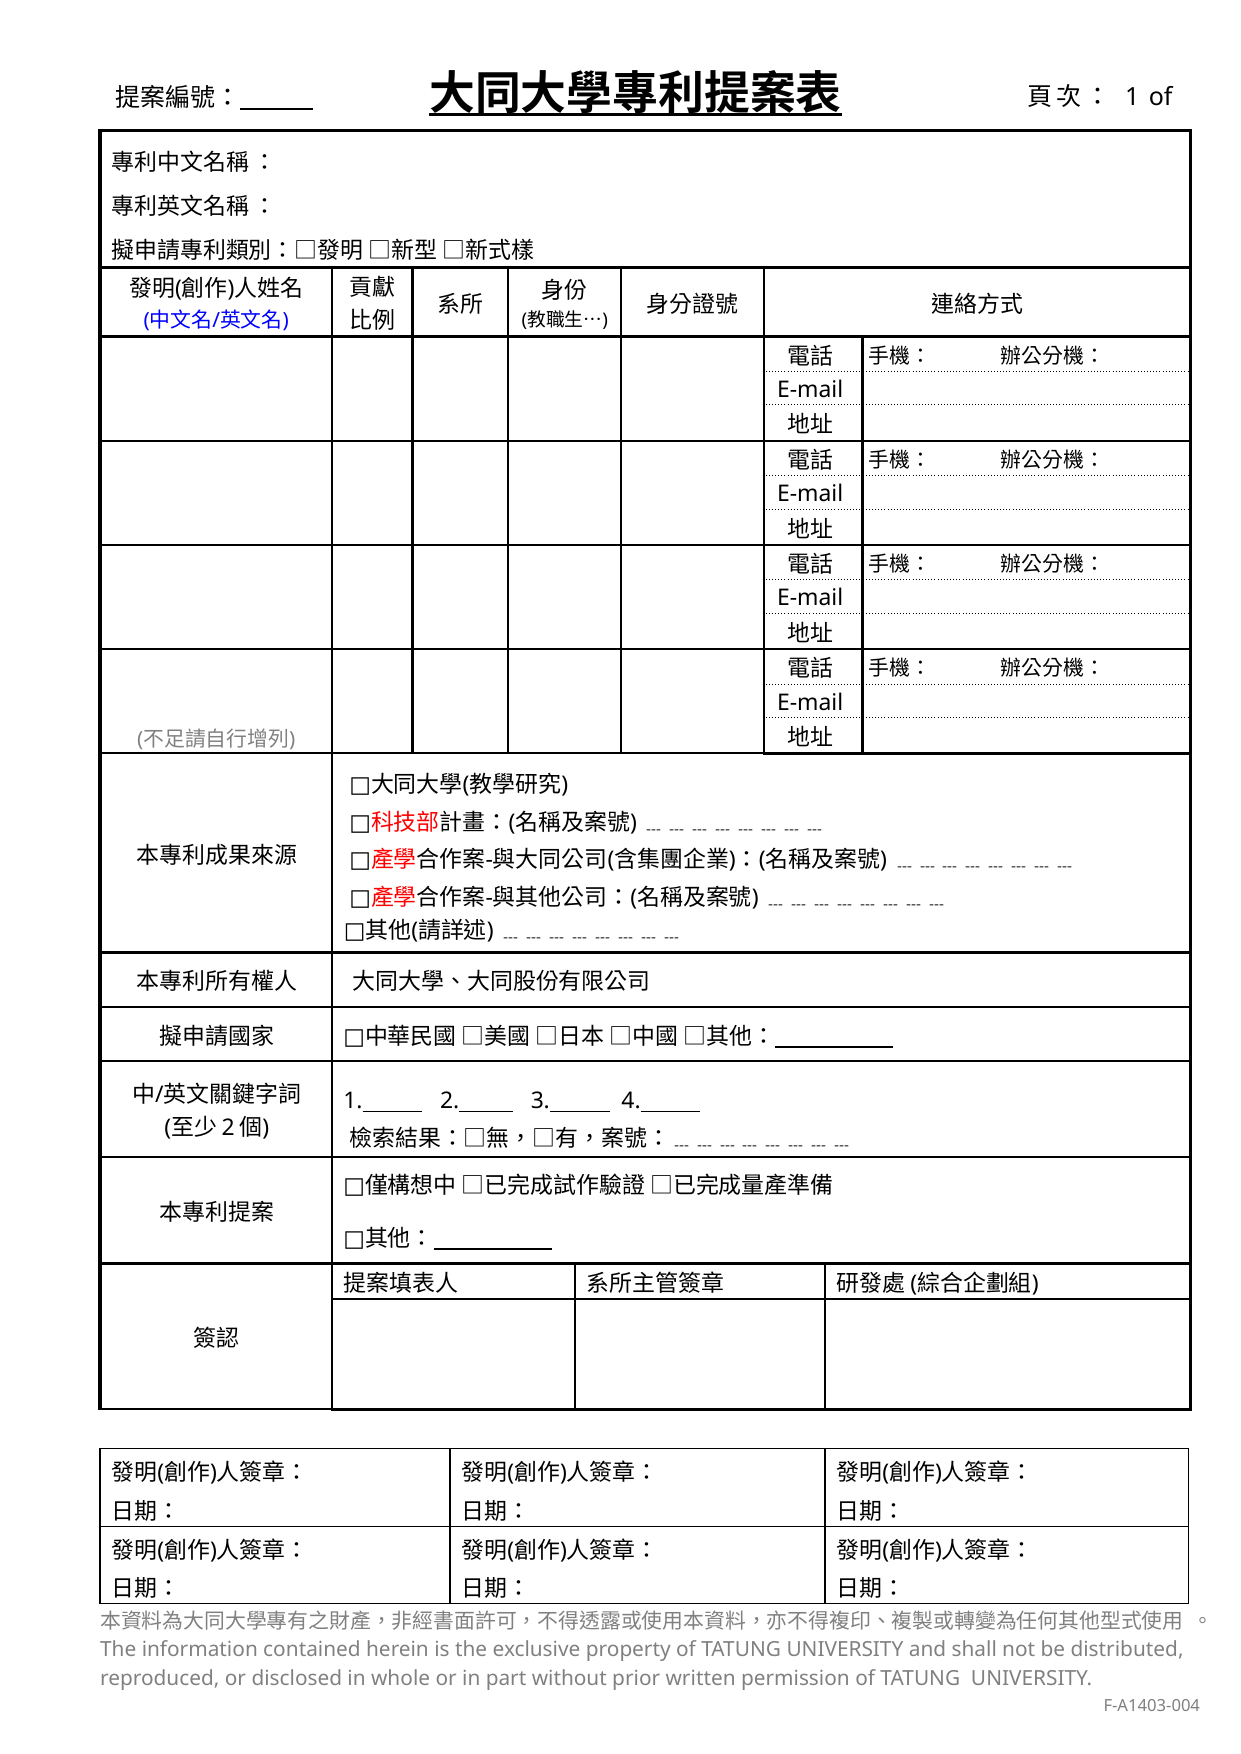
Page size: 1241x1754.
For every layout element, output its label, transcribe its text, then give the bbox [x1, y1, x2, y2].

table_cell E-mail [765, 475, 861, 508]
table_cell [864, 613, 1189, 648]
table_cell [333, 650, 411, 752]
table_cell [864, 371, 1189, 404]
table_cell □僅構想中 □已完成試作驗證 □已完成量產準備 □其他： [333, 1158, 1189, 1262]
table_cell 簽認 [102, 1265, 331, 1407]
table_cell 連絡方式 [765, 269, 1189, 335]
table_cell 本專利所有權人 [102, 954, 331, 1006]
table_cell [622, 546, 763, 648]
table_cell [509, 442, 620, 544]
table_cell 電話 [765, 338, 861, 371]
table_cell [333, 1300, 574, 1407]
table_cell 提案填表人 [333, 1265, 574, 1298]
table_cell 電話 [765, 442, 861, 475]
table_cell 地址 [765, 717, 861, 752]
table_cell 地址 [765, 404, 861, 439]
table_cell [576, 1300, 824, 1407]
table_cell 電話 [765, 650, 861, 683]
table_cell E-mail [765, 684, 861, 717]
table_cell 本專利成果來源 [102, 754, 331, 951]
table_cell 地址 [765, 509, 861, 544]
table_cell [414, 442, 507, 544]
table_header 專利中文名稱 ： 專利英文名稱 ： 擬申請專利類別：□發明 □新型 □新式樣 [102, 132, 1189, 266]
table_cell 擬申請國家 [102, 1008, 331, 1060]
table_cell □中華民國 □美國 □日本 □中國 □其他： [333, 1008, 1189, 1060]
table_cell □大同大學(教學研究) □科技部計畫：(名稱及案號) ﹍﹍﹍﹍﹍﹍﹍﹍ □產學合作案-與大同公司(含集團企業)：(名稱及案號) ﹍﹍﹍﹍﹍﹍﹍﹍ □產學合作案-與其他公司：(名稱及案號) ﹍﹍﹍﹍﹍﹍﹍﹍ □其他(請詳述) ﹍﹍﹍﹍﹍﹍﹍﹍ [333, 754, 1189, 951]
table_cell [864, 475, 1189, 508]
table_cell 地址 [765, 613, 861, 648]
table_cell 手機： 辦公分機： [864, 338, 1189, 371]
table_cell [864, 684, 1189, 717]
table_cell [102, 442, 331, 544]
table_cell E-mail [765, 371, 861, 404]
table_cell 身份 (教職生…) [509, 269, 620, 335]
table_cell [864, 579, 1189, 613]
table_cell [622, 650, 763, 752]
table_cell [102, 338, 331, 439]
table_cell 電話 [765, 546, 861, 579]
table_cell [414, 338, 507, 439]
table_cell [333, 442, 411, 544]
table_cell [509, 546, 620, 648]
table_cell 手機： 辦公分機： [864, 442, 1189, 475]
table_cell 1. 2. 3. 4. 檢索結果：□無，□有，案號：﹍﹍﹍﹍﹍﹍﹍﹍ [333, 1062, 1189, 1156]
table_cell 手機： 辦公分機： [864, 546, 1189, 579]
table_cell [864, 509, 1189, 544]
table_cell [622, 442, 763, 544]
table_cell 發明(創作)人姓名 (中文名/英文名) [102, 269, 331, 335]
table_cell 系所主管簽章 [576, 1265, 824, 1298]
table_cell E-mail [765, 579, 861, 613]
table_cell 研發處 (綜合企劃組) [826, 1265, 1189, 1298]
table_cell 大同大學、大同股份有限公司 [333, 954, 1189, 1006]
table_cell 貢獻比例 [333, 269, 411, 335]
table_cell [826, 1300, 1189, 1407]
table_cell [509, 338, 620, 439]
table_cell 系所 [414, 269, 507, 335]
table_cell 中/英文關鍵字詞 (至少2個) [102, 1062, 331, 1156]
table_cell [864, 404, 1189, 439]
table_cell [102, 546, 331, 648]
table_cell 身分證號 [622, 269, 763, 335]
table_cell [414, 546, 507, 648]
table_cell [622, 338, 763, 439]
table_cell [333, 338, 411, 439]
table_cell (不足請自行增列) [102, 650, 331, 752]
table_cell 本專利提案 [102, 1158, 331, 1262]
table_cell [333, 546, 411, 648]
table_cell [864, 717, 1189, 752]
table_cell [509, 650, 620, 752]
table_cell [414, 650, 507, 752]
table_cell 手機： 辦公分機： [864, 650, 1189, 683]
